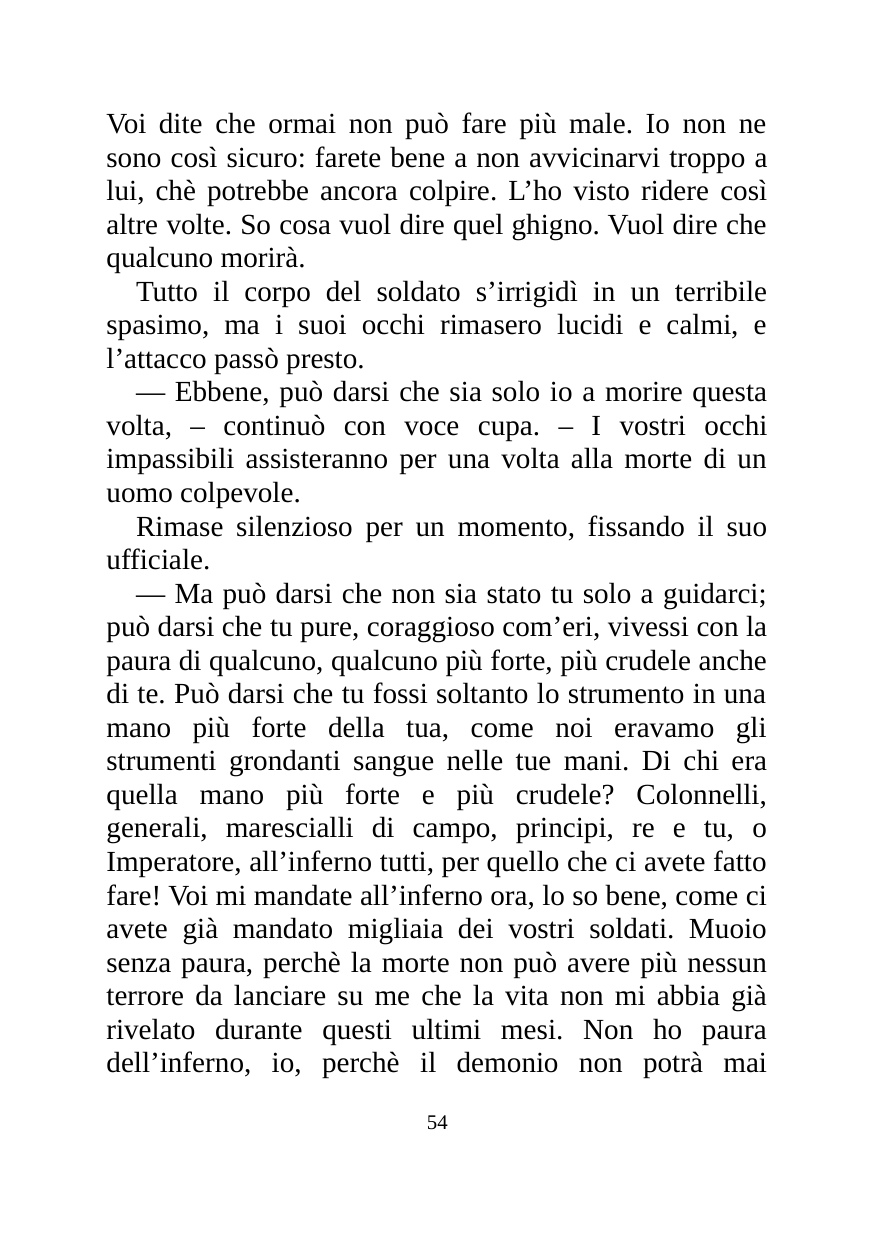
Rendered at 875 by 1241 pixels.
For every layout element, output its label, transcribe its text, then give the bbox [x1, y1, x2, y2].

text Tutto il corpo del soldato s’irrigidì in un terribile spasimo, ma i suoi occhi rimasero lucidi e calmi, e l’attacco passò presto. [106, 274, 768, 374]
text — Ma può darsi che non sia stato tu solo a guidarci; può darsi che tu pure, coraggioso com’eri, vivessi con la paura di qualcuno, qualcuno più forte, più crudele anche di te. Può darsi che tu fossi soltanto lo strumento in una mano più forte della tua, come noi eravamo gli strumenti grondanti sangue nelle tue mani. Di chi era quella mano più forte e più crudele? Colonnelli, generali, marescialli di campo, principi, re e tu, o Imperatore, all’inferno tutti, per quello che ci avete fatto fare! Voi mi mandate all’inferno ora, lo so bene, come ci avete già mandato migliaia dei vostri soldati. Muoio senza paura, perchè la morte non può avere più nessun terrore da lanciare su me che la vita non mi abbia già rivelato durante questi ultimi mesi. Non ho paura dell’inferno, io, perchè il demonio non potrà mai [106, 576, 768, 1079]
text Voi dite che ormai non può fare più male. Io non ne sono così sicuro: farete bene a non avvicinarvi troppo a lui, chè potrebbe ancora colpire. L’ho visto ridere così altre volte. So cosa vuol dire quel ghigno. Vuol dire che qualcuno morirà. [106, 106, 768, 274]
text — Ebbene, può darsi che sia solo io a morire questa volta, – continuò con voce cupa. – I vostri occhi impassibili assisteranno per una volta alla morte di un uomo colpevole. [106, 374, 768, 509]
text Rimase silenzioso per un momento, fissando il suo ufficiale. [106, 509, 768, 576]
